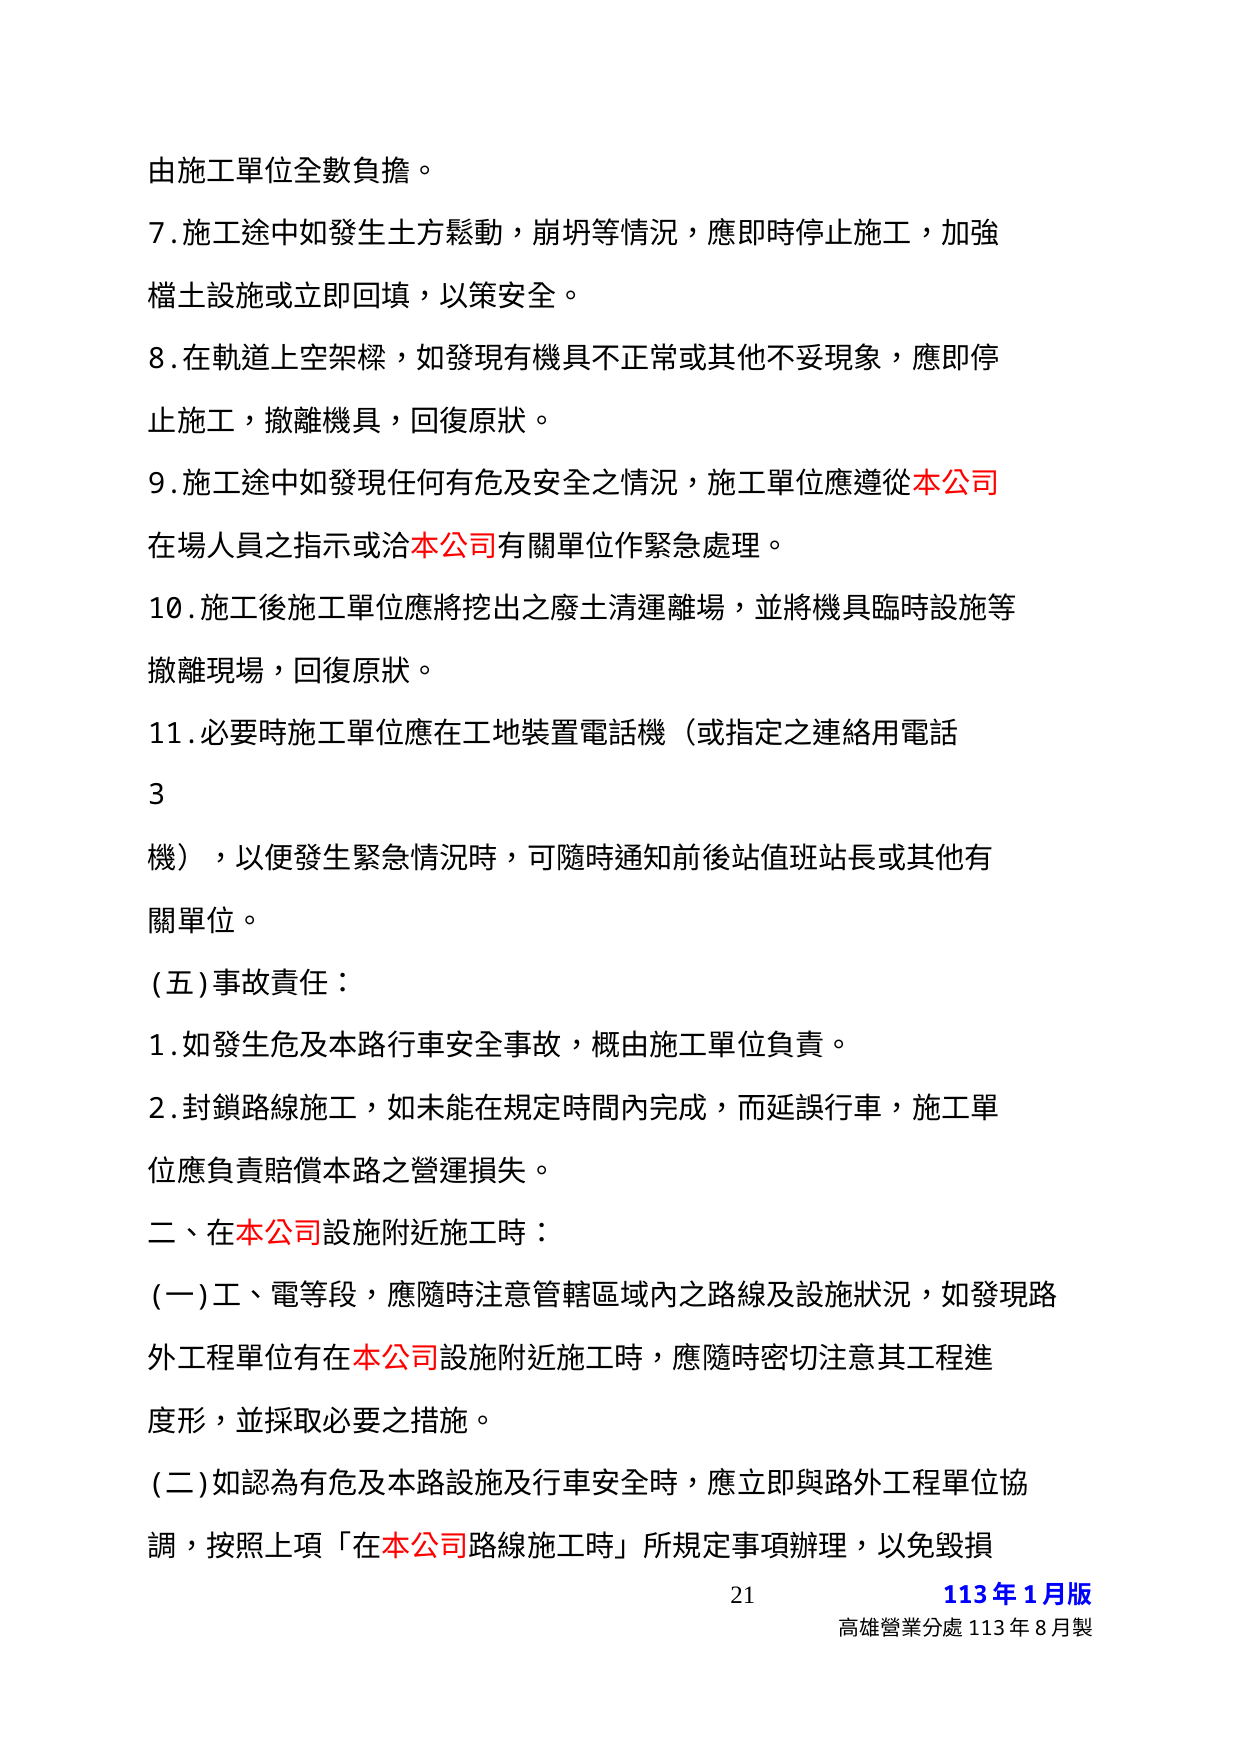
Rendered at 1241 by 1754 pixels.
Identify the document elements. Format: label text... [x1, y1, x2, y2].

text 8.在軌道上空架樑，如發現有機具不正常或其他不妥現象，應即停 [148, 314, 1092, 377]
text 在場人員之指示或洽本公司有關單位作緊急處理。 [148, 502, 1092, 564]
text 機），以便發生緊急情況時，可隨時通知前後站值班站長或其他有 [148, 814, 1092, 877]
text 7.施工途中如發生土方鬆動，崩坍等情況，應即時停止施工，加強 [148, 189, 1092, 252]
text 11.必要時施工單位應在工地裝置電話機（或指定之連絡用電話 [148, 689, 1092, 752]
text (一)工、電等段，應隨時注意管轄區域內之路線及設施狀況，如發現路 [148, 1252, 1092, 1314]
text 止施工，撤離機具，回復原狀。 [148, 377, 1092, 439]
text 二、在本公司設施附近施工時： [148, 1189, 1092, 1252]
text 度形，並採取必要之措施。 [148, 1377, 1092, 1439]
text 檔土設施或立即回填，以策安全。 [148, 252, 1092, 314]
text 10.施工後施工單位應將挖出之廢土清運離場，並將機具臨時設施等 [148, 564, 1092, 627]
text 外工程單位有在本公司設施附近施工時，應隨時密切注意其工程進 [148, 1314, 1092, 1377]
text 1.如發生危及本路行車安全事故，概由施工單位負責。 [148, 1002, 1092, 1064]
text 2.封鎖路線施工，如未能在規定時間內完成，而延誤行車，施工單 [148, 1064, 1092, 1127]
text 9.施工途中如發現任何有危及安全之情況，施工單位應遵從本公司 [148, 439, 1092, 502]
text (五)事故責任： [148, 939, 1092, 1002]
text 3 [148, 752, 1092, 814]
text 調，按照上項「在本公司路線施工時」所規定事項辦理，以免毀損 [148, 1502, 1092, 1564]
text (二)如認為有危及本路設施及行車安全時，應立即與路外工程單位協 [148, 1439, 1092, 1502]
text 關單位。 [148, 877, 1092, 939]
text 由施工單位全數負擔。 [148, 127, 1092, 189]
text 撤離現場，回復原狀。 [148, 627, 1092, 689]
text 位應負責賠償本路之營運損失。 [148, 1127, 1092, 1189]
